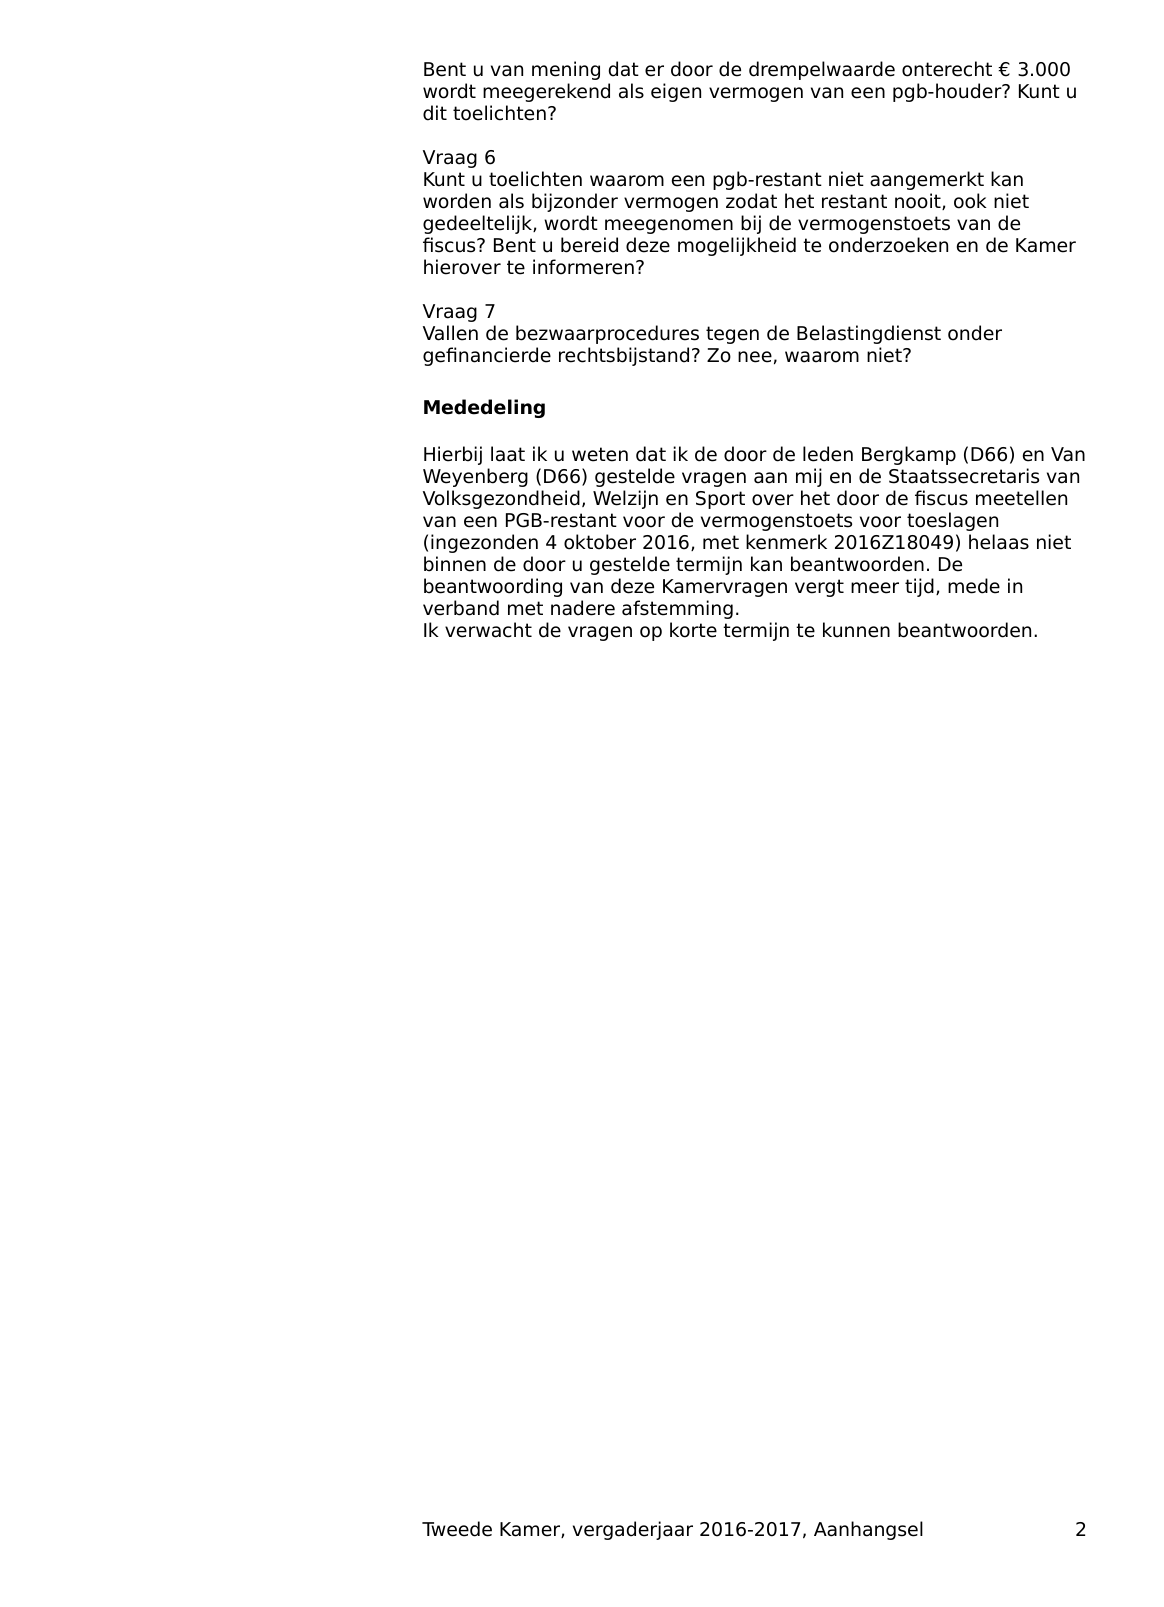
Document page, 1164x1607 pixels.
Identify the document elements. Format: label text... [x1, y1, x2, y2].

subtitle Mededeling [422, 397, 1087, 419]
text Vraag 7 [422, 301, 1087, 323]
text Kunt u toelichten waarom een pgb-restant niet aangemerkt kan worden als bijzonder vermogen zodat het restant nooit, ook niet gedeeltelijk, wordt meegenomen bij de vermogenstoets van de fiscus? Bent u bereid deze mogelijkheid te onderzoeken en de Kamer hierover te informeren? [422, 169, 1087, 279]
text Vraag 6 [422, 147, 1087, 169]
text Vallen de bezwaarprocedures tegen de Belastingdienst onder gefinancierde rechtsbijstand? Zo nee, waarom niet? [422, 323, 1087, 367]
text Hierbij laat ik u weten dat ik de door de leden Bergkamp (D66) en Van Weyenberg (D66) gestelde vragen aan mij en de Staatssecretaris van Volksgezondheid, Welzijn en Sport over het door de fiscus meetellen van een PGB-restant voor de vermogenstoets voor toeslagen (ingezonden 4 oktober 2016, met kenmerk 2016Z18049) helaas niet binnen de door u gestelde termijn kan beantwoorden. De beantwoording van deze Kamervragen vergt meer tijd, mede in verband met nadere afstemming. [422, 444, 1087, 620]
text Ik verwacht de vragen op korte termijn te kunnen beantwoorden. [422, 620, 1087, 642]
text Bent u van mening dat er door de drempelwaarde onterecht € 3.000 wordt meegerekend als eigen vermogen van een pgb-houder? Kunt u dit toelichten? [422, 59, 1087, 125]
